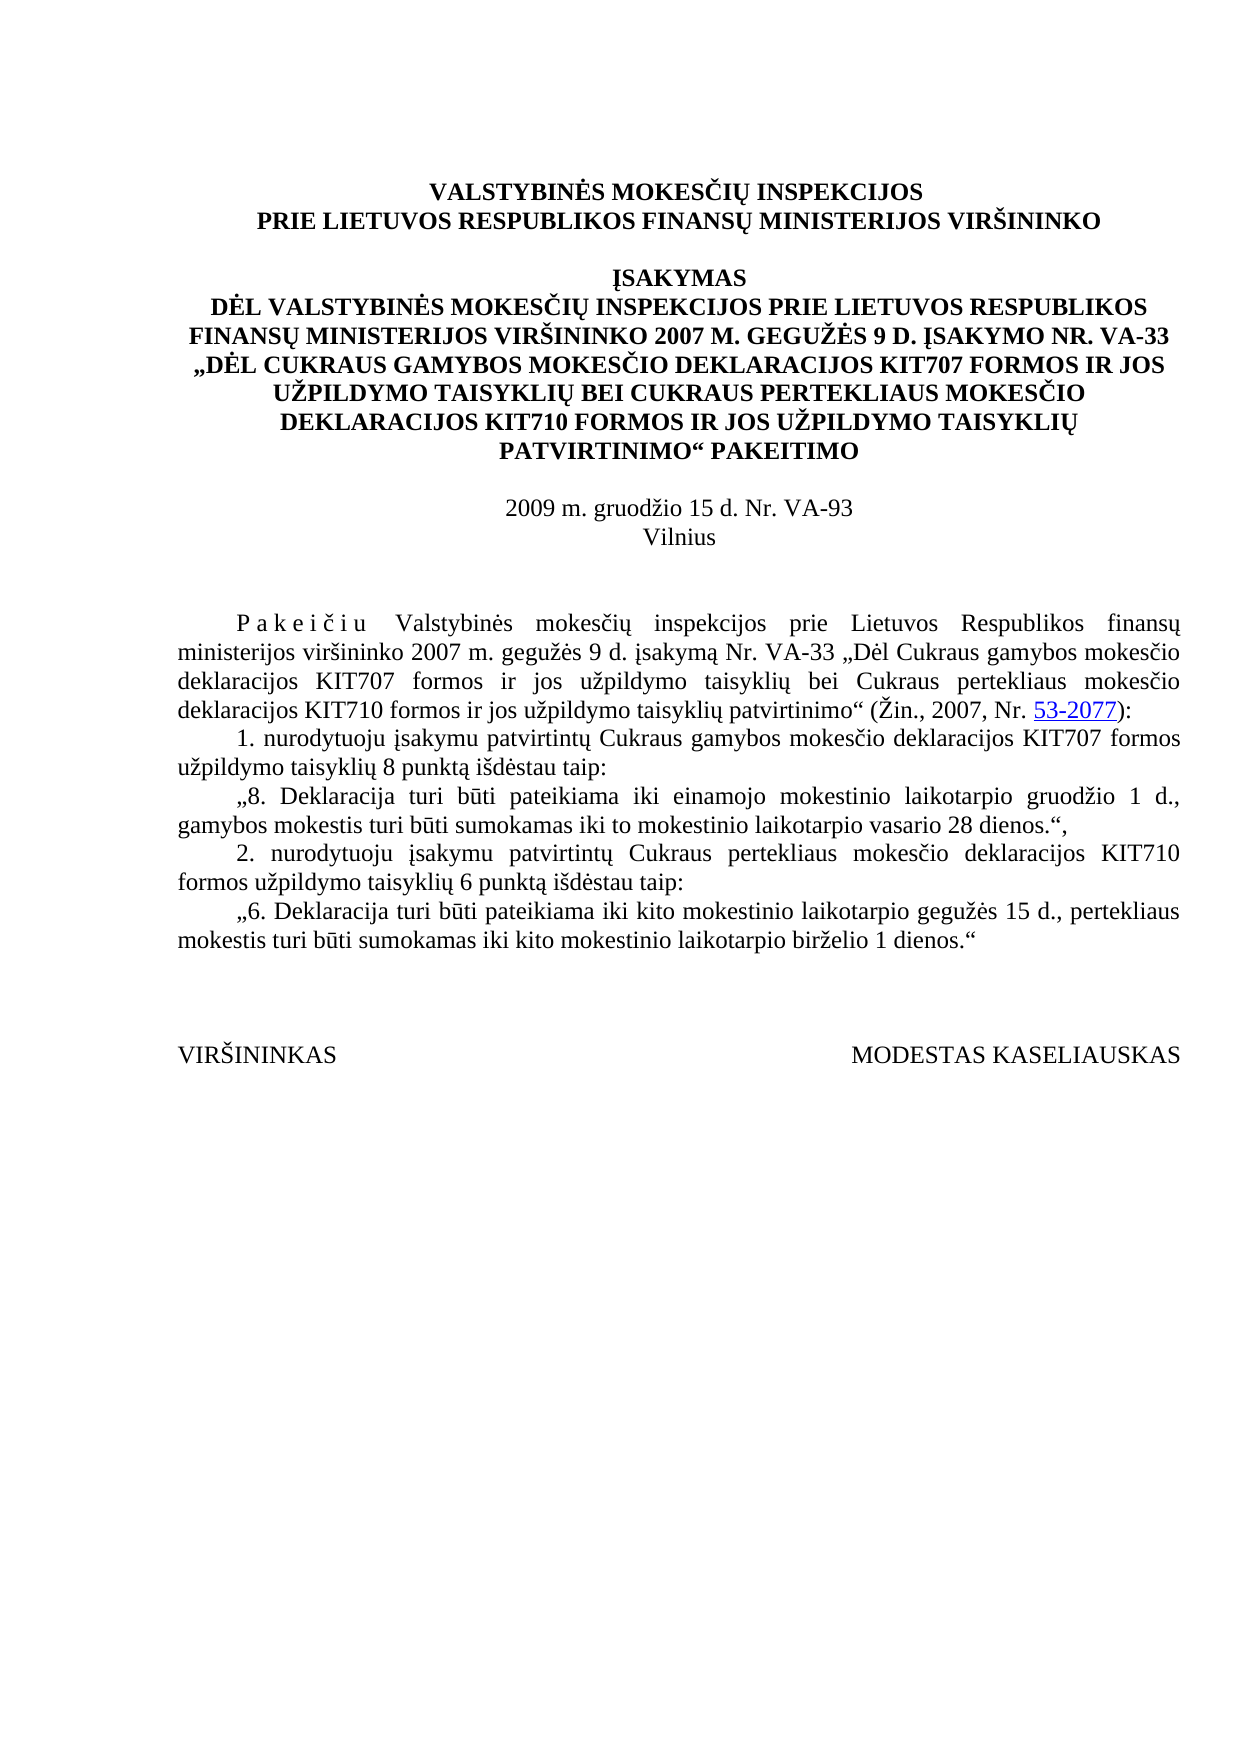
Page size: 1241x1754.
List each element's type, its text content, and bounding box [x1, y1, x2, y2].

text ĮSAKYMAS [177, 263, 1181, 292]
text 2009 m. gruodžio 15 d. Nr. VA-93 [177, 493, 1181, 522]
text Viršininkas Modestas Kaseliauskas [177, 1040, 1181, 1068]
text DĖL VALSTYBINĖS MOKESČIŲ INSPEKCIJOS PRIE LIETUVOS RESPUBLIKOS FINANSŲ MINISTERIJOS VIRŠININKO 2007 M. GEGUŽĖS 9 D. ĮSAKYMO Nr. VA-33 „DĖL CUKRAUS GAMYBOS MOKESČIO DEKLARACIJOS KIT707 FORMOS IR JOS UŽPILDYMO TAISYKLIŲ BEI CUKRAUS PERTEKLIAUS MOKESČIO DEKLARACIJOS KIT710 FORMOS IR JOS UŽPILDYMO TAISYKLIŲ PATVIRTINIMO“ PAKEITIMO [177, 292, 1181, 465]
text Pakeičiu Valstybinės mokesčių inspekcijos prie Lietuvos Respublikos finansų ministerijos viršininko 2007 m. gegužės 9 d. įsakymą Nr. VA-33 „Dėl Cukraus gamybos mokesčio deklaracijos KIT707 formos ir jos užpildymo taisyklių bei Cukraus pertekliaus mokesčio deklaracijos KIT710 formos ir jos užpildymo taisyklių patvirtinimo“ (Žin., 2007, Nr. 53-2077): [177, 608, 1181, 723]
text 2. nurodytuoju įsakymu patvirtintų Cukraus pertekliaus mokesčio deklaracijos KIT710 formos užpildymo taisyklių 6 punktą išdėstau taip: [177, 838, 1181, 896]
text VALSTYBINĖS MOKESČIŲ INSPEKCIJOS [177, 177, 1181, 206]
text „8. Deklaracija turi būti pateikiama iki einamojo mokestinio laikotarpio gruodžio 1 d., gamybos mokestis turi būti sumokamas iki to mokestinio laikotarpio vasario 28 dienos.“, [177, 781, 1181, 838]
text Vilnius [177, 522, 1181, 551]
text PRIE LIETUVOS RESPUBLIKOS FINANSŲ MINISTERIJOS VIRŠININKO [177, 206, 1181, 235]
text 1. nurodytuoju įsakymu patvirtintų Cukraus gamybos mokesčio deklaracijos KIT707 formos užpildymo taisyklių 8 punktą išdėstau taip: [177, 723, 1181, 781]
text „6. Deklaracija turi būti pateikiama iki kito mokestinio laikotarpio gegužės 15 d., pertekliaus mokestis turi būti sumokamas iki kito mokestinio laikotarpio birželio 1 dienos.“ [177, 896, 1181, 953]
